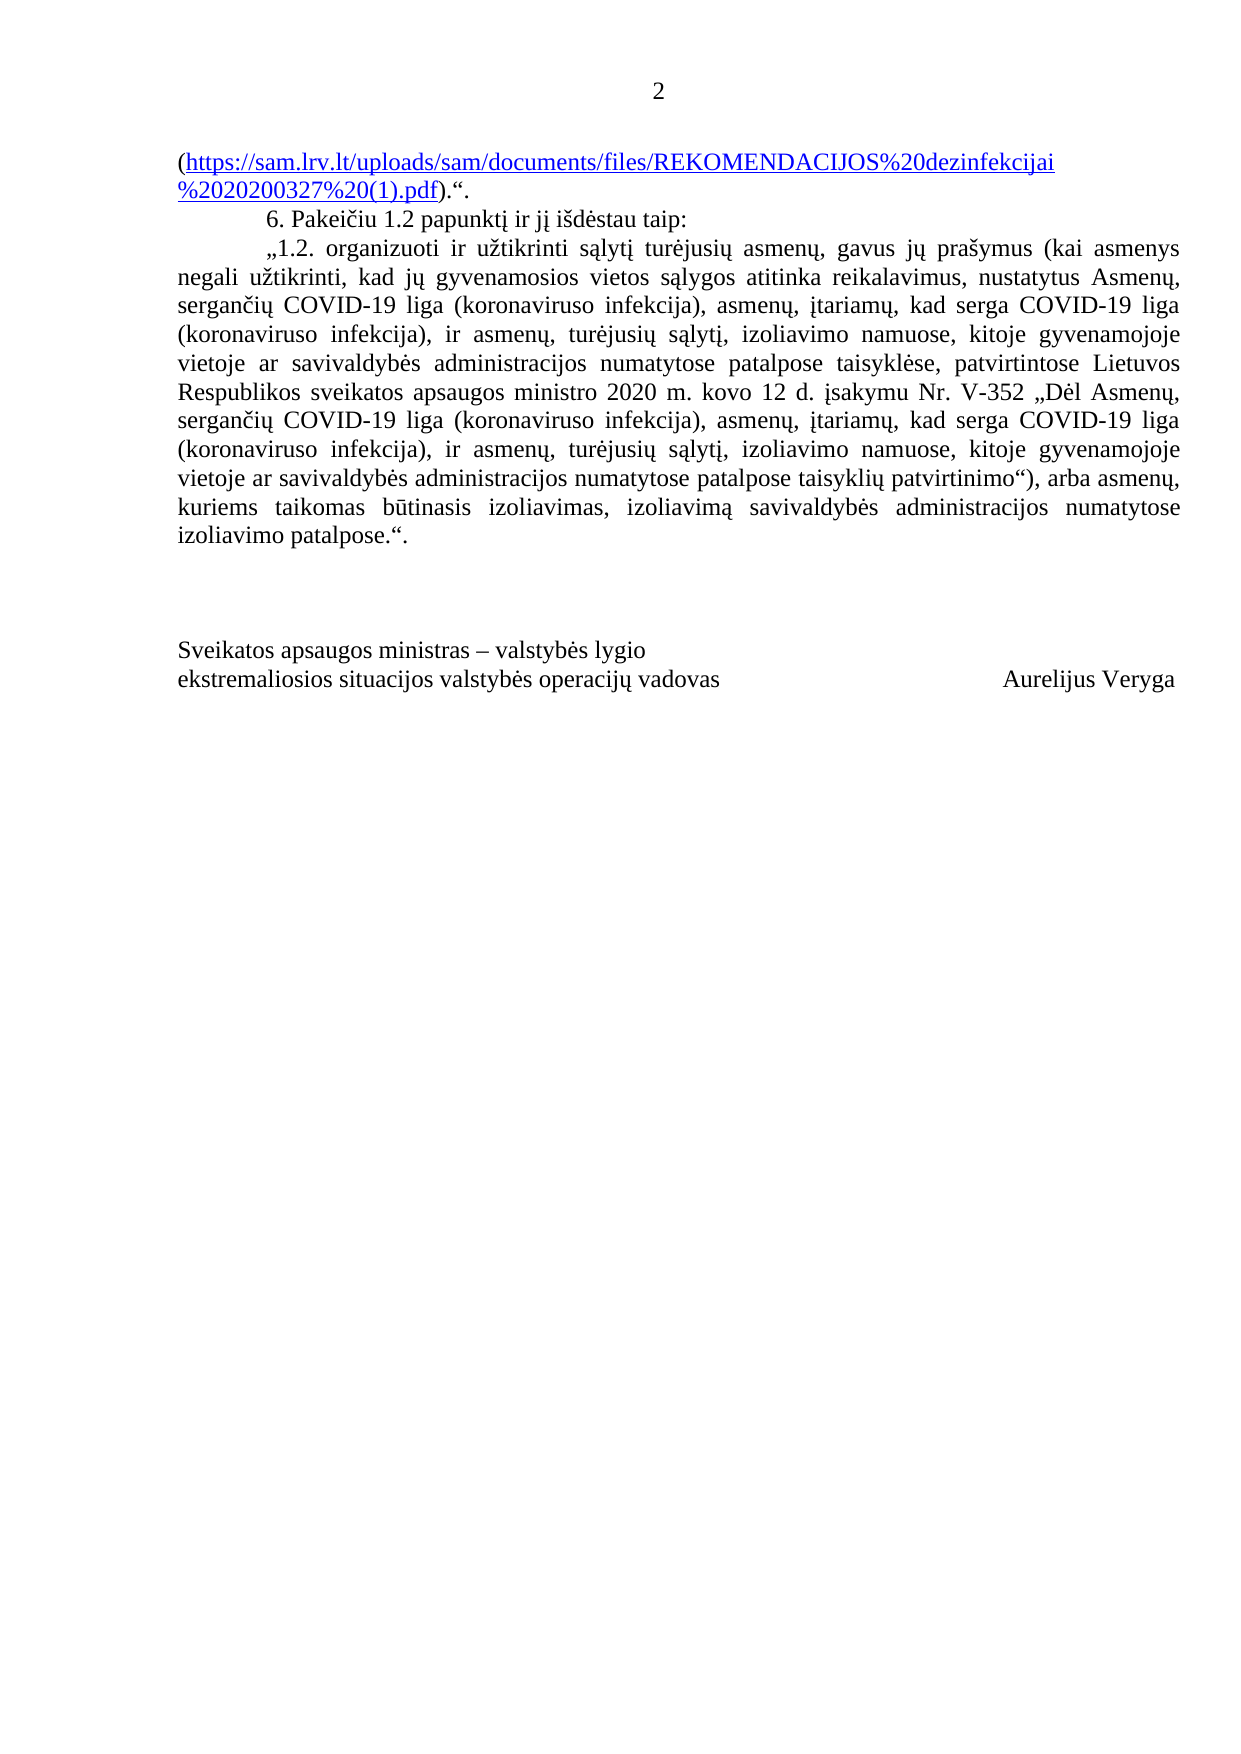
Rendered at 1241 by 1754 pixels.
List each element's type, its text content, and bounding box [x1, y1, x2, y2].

text 6. Pakeičiu 1.2 papunktį ir jį išdėstau taip: [177, 204, 1181, 233]
text (https://sam.lrv.lt/uploads/sam/documents/files/REKOMENDACIJOS%20dezinfekcijai%2020200327%20(1).pdf).“. [177, 147, 1181, 204]
text ekstremaliosios situacijos valstybės operacijų vadovas Aurelijus Veryga [177, 664, 1181, 693]
text „1.2. organizuoti ir užtikrinti sąlytį turėjusių asmenų, gavus jų prašymus (kai asmenys negali užtikrinti, kad jų gyvenamosios vietos sąlygos atitinka reikalavimus, nustatytus Asmenų, sergančių COVID-19 liga (koronaviruso infekcija), asmenų, įtariamų, kad serga COVID-19 liga (koronaviruso infekcija), ir asmenų, turėjusių sąlytį, izoliavimo namuose, kitoje gyvenamojoje vietoje ar savivaldybės administracijos numatytose patalpose taisyklėse, patvirtintose Lietuvos Respublikos sveikatos apsaugos ministro 2020 m. kovo 12 d. įsakymu Nr. V-352 „Dėl Asmenų, sergančių COVID-19 liga (koronaviruso infekcija), asmenų, įtariamų, kad serga COVID-19 liga (koronaviruso infekcija), ir asmenų, turėjusių sąlytį, izoliavimo namuose, kitoje gyvenamojoje vietoje ar savivaldybės administracijos numatytose patalpose taisyklių patvirtinimo“), arba asmenų, kuriems taikomas būtinasis izoliavimas, izoliavimą savivaldybės administracijos numatytose izoliavimo patalpose.“. [177, 233, 1181, 549]
text Sveikatos apsaugos ministras – valstybės lygio [177, 636, 1181, 664]
